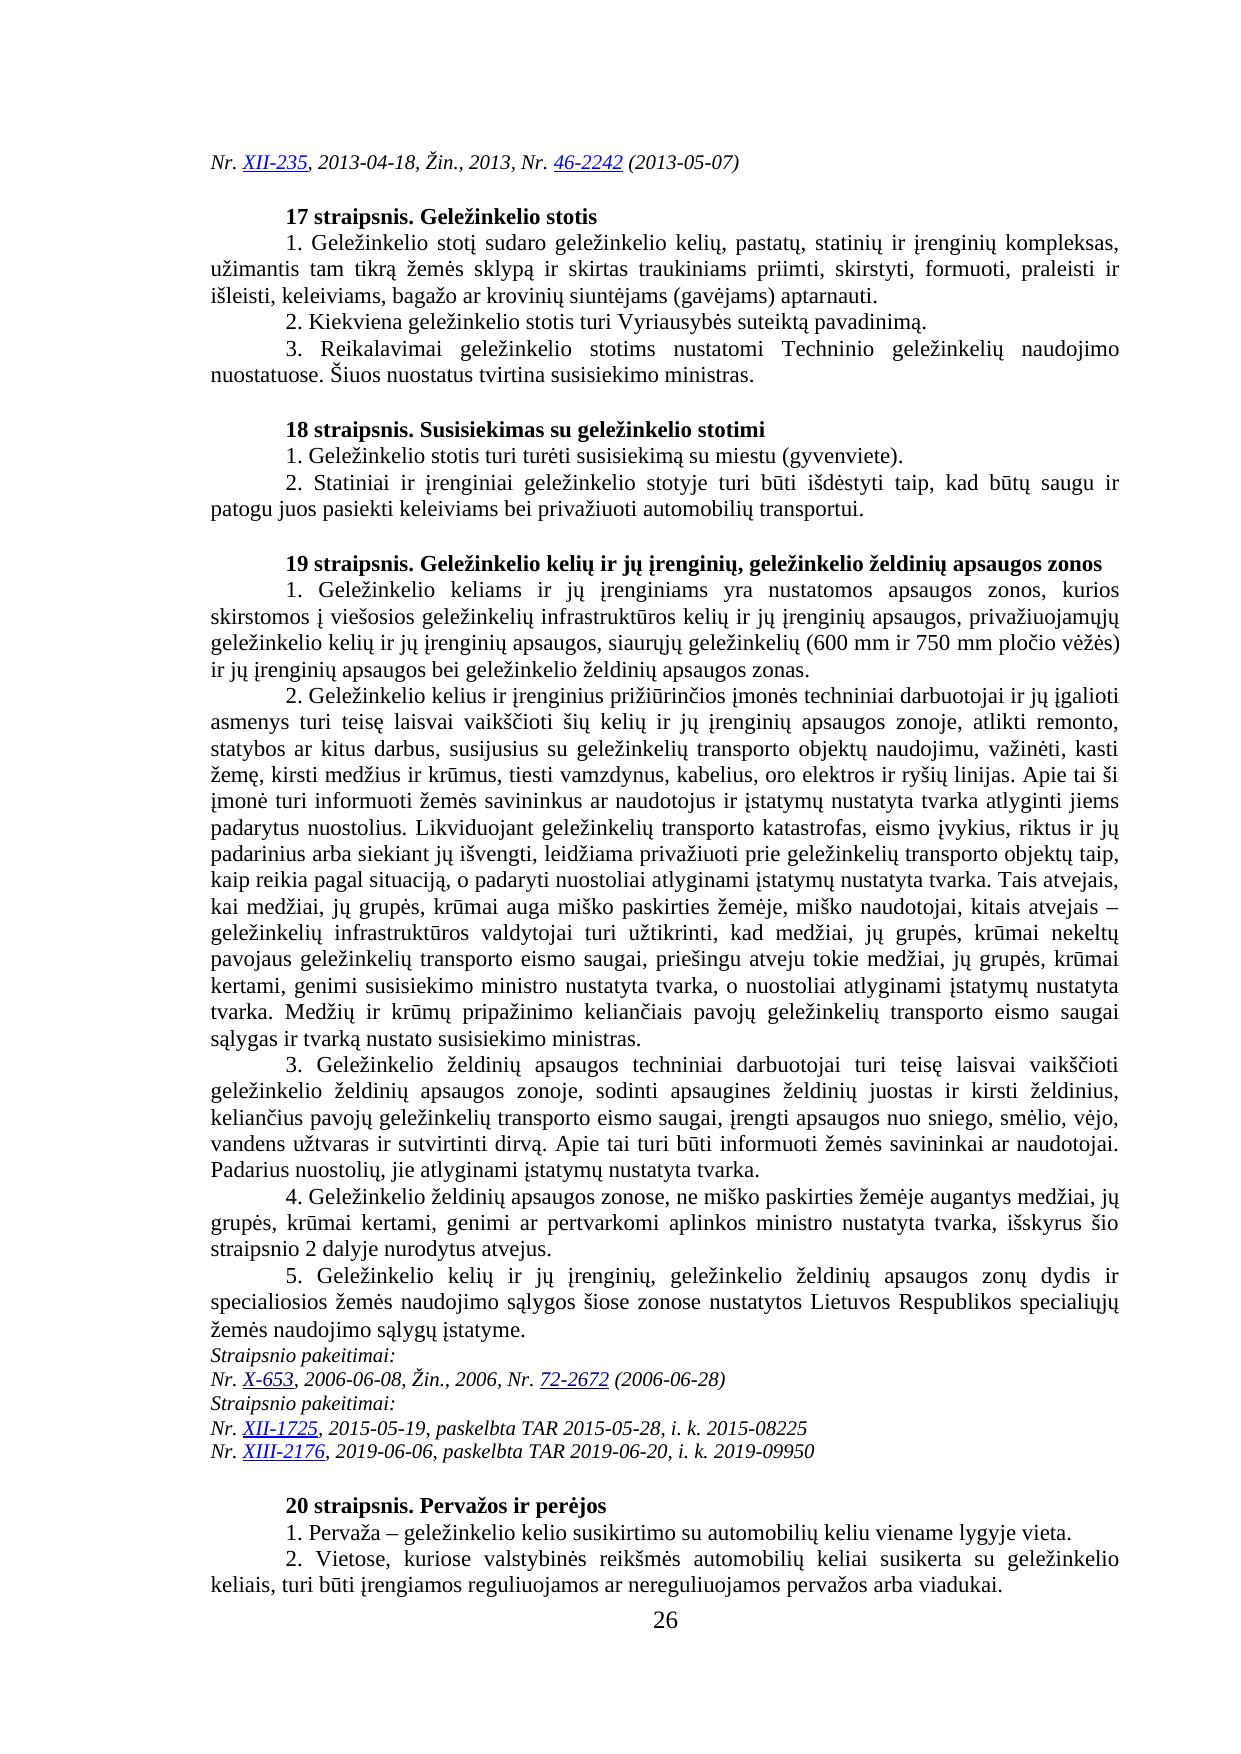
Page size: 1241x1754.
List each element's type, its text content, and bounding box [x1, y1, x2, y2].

text Nr. XII-235, 2013-04-18, Žin., 2013, Nr. 46-2242 (2013-05-07) [210, 150, 1120, 174]
text Nr. XII-1725, 2015-05-19, paskelbta TAR 2015-05-28, i. k. 2015-08225 [210, 1415, 1120, 1439]
text 1. Geležinkelio stotis turi turėti susisiekimą su miestu (gyvenviete). [210, 442, 1120, 469]
text 1. Geležinkelio keliams ir jų įrenginiams yra nustatomos apsaugos zonos, kurios skirstomos į viešosios geležinkelių infrastruktūros kelių ir jų įrenginių apsaugos, privažiuojamųjų geležinkelio kelių ir jų įrenginių apsaugos, siaurųjų geležinkelių (600 mm ir 750 mm pločio vėžės) ir jų įrenginių apsaugos bei geležinkelio želdinių apsaugos zonas. [210, 577, 1120, 682]
text 5. Geležinkelio kelių ir jų įrenginių, geležinkelio želdinių apsaugos zonų dydis ir specialiosios žemės naudojimo sąlygos šiose zonose nustatytos Lietuvos Respublikos specialiųjų žemės naudojimo sąlygų įstatyme. [210, 1262, 1120, 1343]
text 2. Statiniai ir įrenginiai geležinkelio stotyje turi būti išdėstyti taip, kad būtų saugu ir patogu juos pasiekti keleiviams bei privažiuoti automobilių transportui. [210, 469, 1120, 521]
text 1. Geležinkelio stotį sudaro geležinkelio kelių, pastatų, statinių ir įrenginių kompleksas, užimantis tam tikrą žemės sklypą ir skirtas traukiniams priimti, skirstyti, formuoti, praleisti ir išleisti, keleiviams, bagažo ar krovinių siuntėjams (gavėjams) aptarnauti. [210, 229, 1120, 308]
text Straipsnio pakeitimai: [210, 1391, 1120, 1415]
text Nr. X-653, 2006-06-08, Žin., 2006, Nr. 72-2672 (2006-06-28) [210, 1367, 1120, 1391]
text 4. Geležinkelio želdinių apsaugos zonose, ne miško paskirties žemėje augantys medžiai, jų grupės, krūmai kertami, genimi ar pertvarkomi aplinkos ministro nustatyta tvarka, išskyrus šio straipsnio 2 dalyje nurodytus atvejus. [210, 1183, 1120, 1262]
subtitle 20 straipsnis. Pervažos ir perėjos [210, 1492, 1120, 1519]
subtitle 18 straipsnis. Susisiekimas su geležinkelio stotimi [210, 416, 1120, 442]
text 19 straipsnis. Geležinkelio kelių ir jų įrenginių, geležinkelio želdinių apsaugos zonos [285, 550, 1120, 577]
text 3. Reikalavimai geležinkelio stotims nustatomi Techninio geležinkelių naudojimo nuostatuose. Šiuos nuostatus tvirtina susisiekimo ministras. [210, 334, 1120, 387]
text 3. Geležinkelio želdinių apsaugos techniniai darbuotojai turi teisę laisvai vaikščioti geležinkelio želdinių apsaugos zonoje, sodinti apsaugines želdinių juostas ir kirsti želdinius, keliančius pavojų geležinkelių transporto eismo saugai, įrengti apsaugos nuo sniego, smėlio, vėjo, vandens užtvaras ir sutvirtinti dirvą. Apie tai turi būti informuoti žemės savininkai ar naudotojai. Padarius nuostolių, jie atlyginami įstatymų nustatyta tvarka. [210, 1051, 1120, 1183]
text Straipsnio pakeitimai: [210, 1343, 1120, 1367]
subtitle 17 straipsnis. Geležinkelio stotis [210, 203, 1120, 229]
text 2. Geležinkelio kelius ir įrenginius prižiūrinčios įmonės techniniai darbuotojai ir jų įgalioti asmenys turi teisę laisvai vaikščioti šių kelių ir jų įrenginių apsaugos zonoje, atlikti remonto, statybos ar kitus darbus, susijusius su geležinkelių transporto objektų naudojimu, važinėti, kasti žemę, kirsti medžius ir krūmus, tiesti vamzdynus, kabelius, oro elektros ir ryšių linijas. Apie tai ši įmonė turi informuoti žemės savininkus ar naudotojus ir įstatymų nustatyta tvarka atlyginti jiems padarytus nuostolius. Likviduojant geležinkelių transporto katastrofas, eismo įvykius, riktus ir jų padarinius arba siekiant jų išvengti, leidžiama privažiuoti prie geležinkelių transporto objektų taip, kaip reikia pagal situaciją, o padaryti nuostoliai atlyginami įstatymų nustatyta tvarka. Tais atvejais, kai medžiai, jų grupės, krūmai auga miško paskirties žemėje, miško naudotojai, kitais atvejais – geležinkelių infrastruktūros valdytojai turi užtikrinti, kad medžiai, jų grupės, krūmai nekeltų pavojaus geležinkelių transporto eismo saugai, priešingu atveju tokie medžiai, jų grupės, krūmai kertami, genimi susisiekimo ministro nustatyta tvarka, o nuostoliai atlyginami įstatymų nustatyta tvarka. Medžių ir krūmų pripažinimo keliančiais pavojų geležinkelių transporto eismo saugai sąlygas ir tvarką nustato susisiekimo ministras. [210, 682, 1120, 1051]
text 1. Pervaža – geležinkelio kelio susikirtimo su automobilių keliu viename lygyje vieta. [210, 1519, 1120, 1545]
text 2. Vietose, kuriose valstybinės reikšmės automobilių keliai susikerta su geležinkelio keliais, turi būti įrengiamos reguliuojamos ar nereguliuojamos pervažos arba viadukai. [210, 1545, 1120, 1598]
text 2. Kiekviena geležinkelio stotis turi Vyriausybės suteiktą pavadinimą. [210, 308, 1120, 334]
text Nr. XIII-2176, 2019-06-06, paskelbta TAR 2019-06-20, i. k. 2019-09950 [210, 1439, 1120, 1463]
